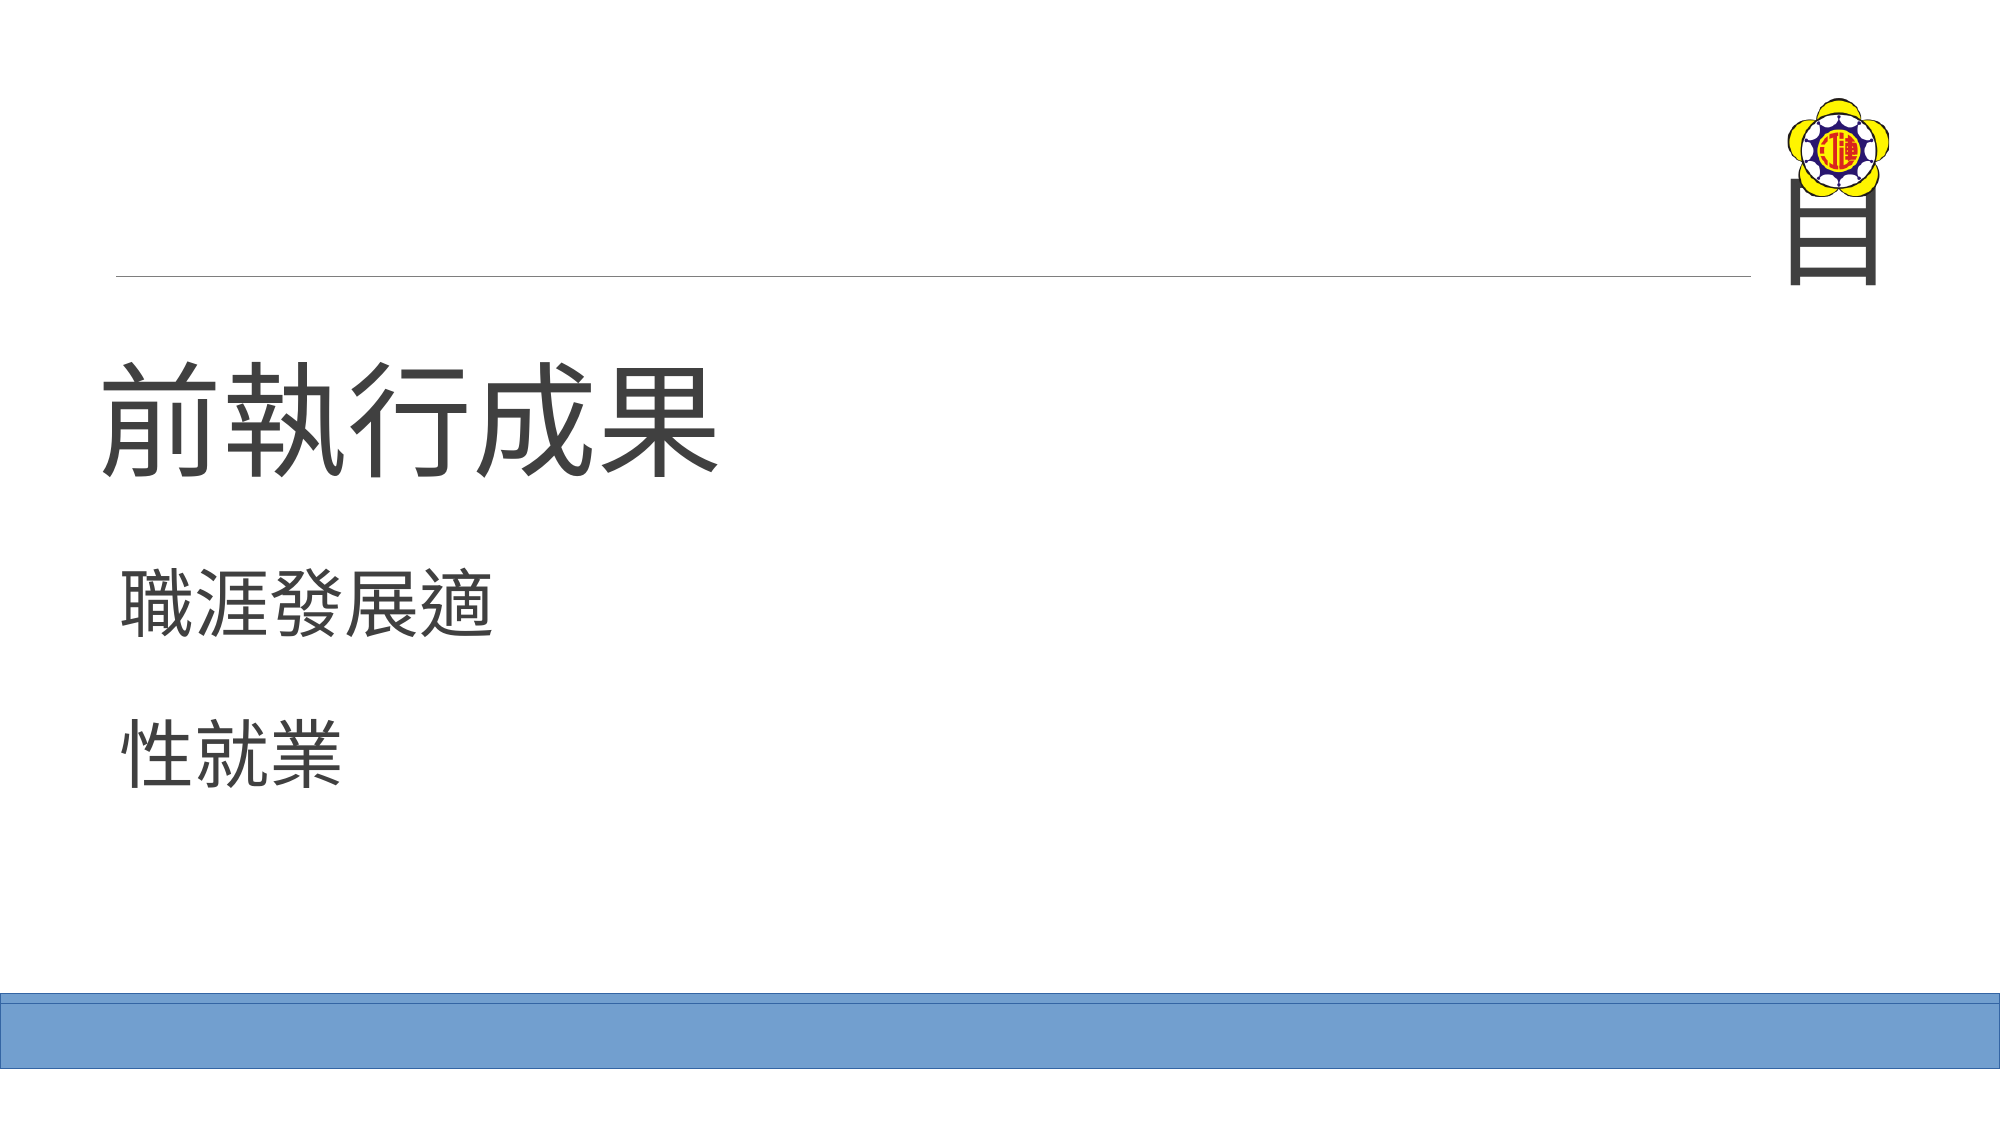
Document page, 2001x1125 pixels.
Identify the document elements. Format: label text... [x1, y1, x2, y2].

picture [1787, 98, 1890, 197]
text 職涯發展適性就業 [119, 544, 518, 804]
subtitle 目前執行成果 [97, 124, 1960, 505]
